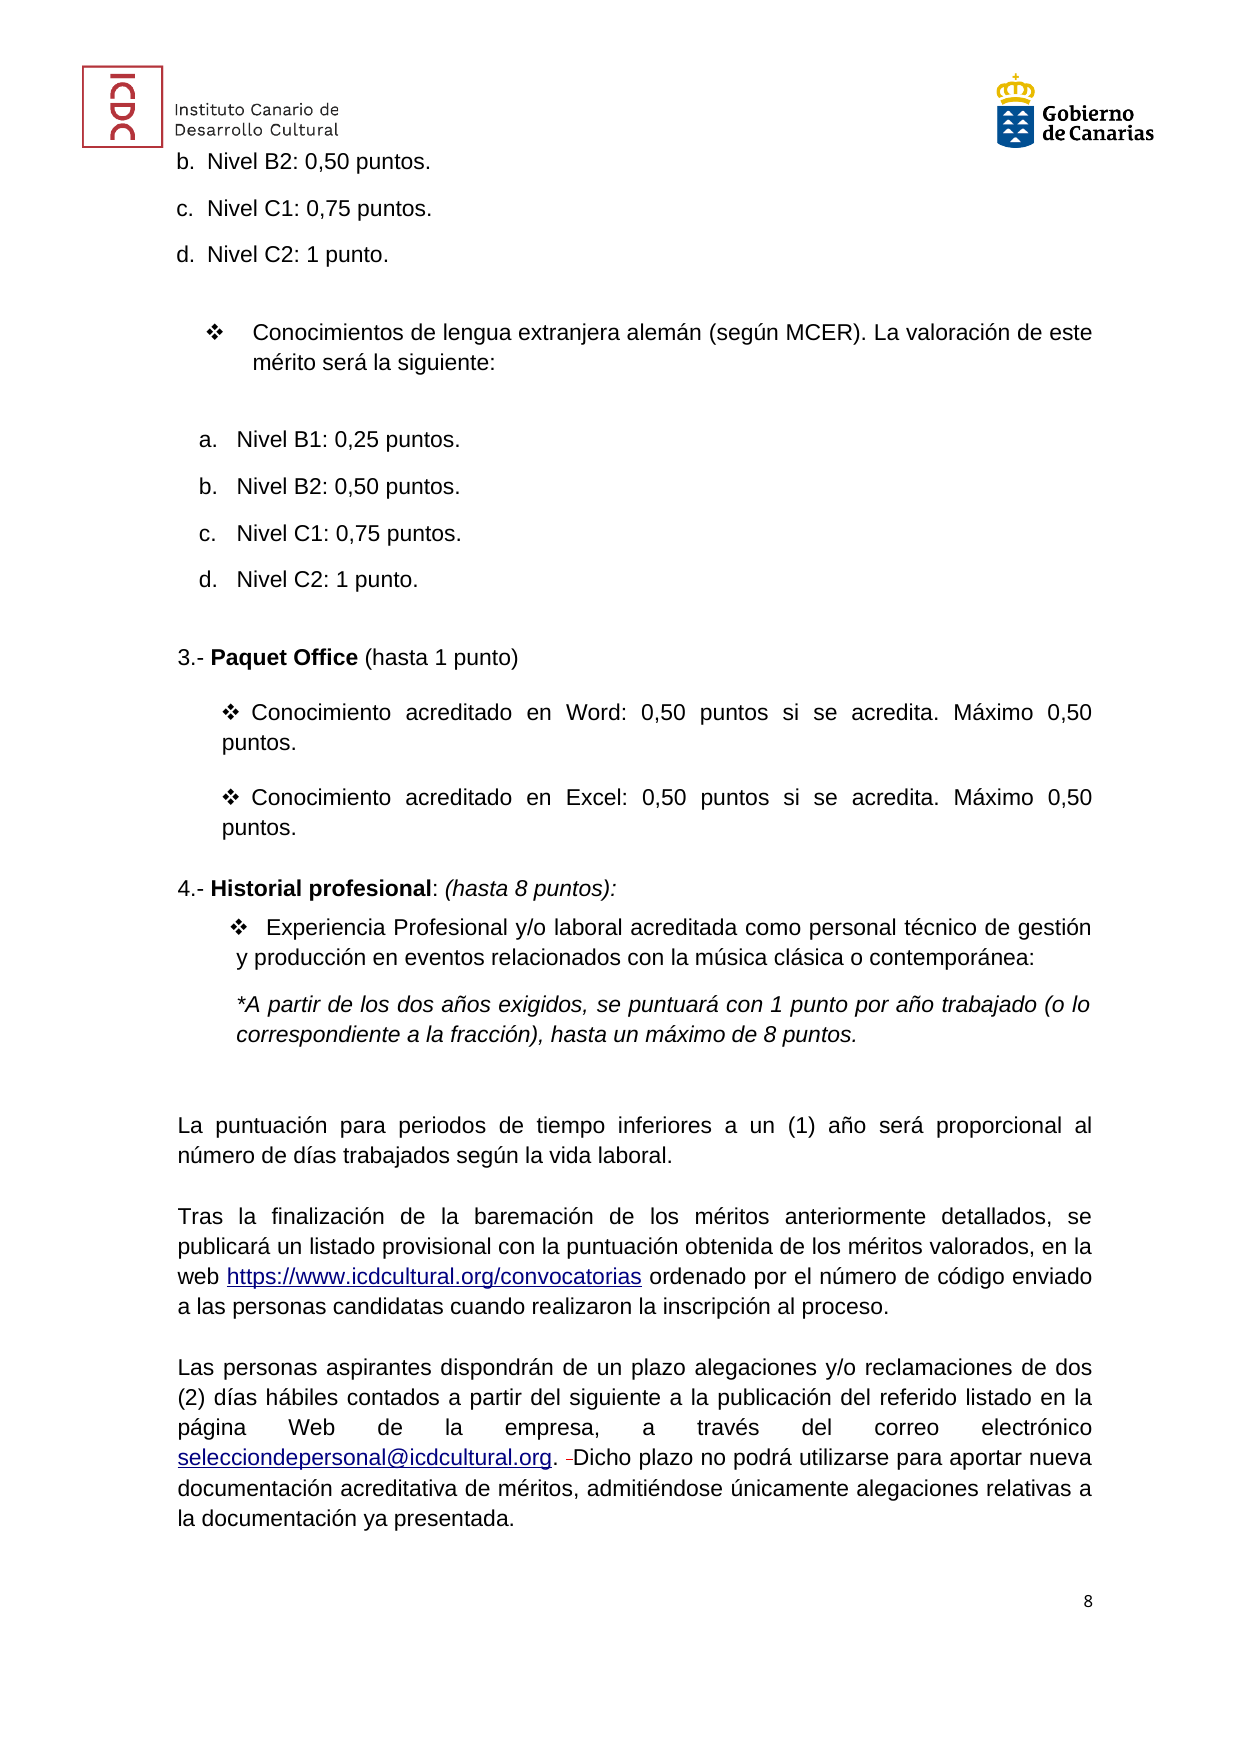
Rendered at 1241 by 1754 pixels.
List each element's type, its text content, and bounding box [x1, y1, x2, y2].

list Nivel C2: 1 punto. [177, 566, 1093, 593]
list Experiencia Profesional y/o laboral acreditada como personal técnico de gestión y producción en eventos relacionados con la música clásica o contemporánea: [228, 914, 1093, 971]
list Nivel C2: 1 punto. [176, 241, 1093, 268]
text Las personas aspirantes dispondrán de un plazo alegaciones y/o reclamaciones de dos (2) días hábiles contados a partir del siguiente a la publicación del referido listado en la página Web de la empresa, a través del correo electrónico selecciondepersonal@icdcultural.org. Dicho plazo no podrá utilizarse para aportar nueva documentación acreditativa de méritos, admitiéndose únicamente alegaciones relativas a la documentación ya presentada. [177, 1354, 1093, 1531]
list Nivel B2: 0,50 puntos. [176, 148, 1093, 174]
list Conocimiento acreditado en Excel: 0,50 puntos si se acredita. Máximo 0,50 puntos. [220, 784, 1093, 841]
text *A partir de los dos años exigidos, se puntuará con 1 punto por año trabajado (o lo correspondiente a la fracción), hasta un máximo de 8 puntos. [236, 991, 1093, 1048]
text La puntuación para periodos de tiempo inferiores a un (1) año será proporcional al número de días trabajados según la vida laboral. [177, 1112, 1093, 1169]
list Nivel B1: 0,25 puntos. [177, 426, 1093, 452]
text Tras la finalización de la baremación de los méritos anteriormente detallados, se publicará un listado provisional con la puntuación obtenida de los méritos valorados, en la web https://www.icdcultural.org/convocatorias ordenado por el número de código enviado a las personas candidatas cuando realizaron la inscripción al proceso. [177, 1203, 1093, 1320]
list Nivel C1: 0,75 puntos. [176, 194, 1093, 221]
list Conocimiento acreditado en Word: 0,50 puntos si se acredita. Máximo 0,50 puntos. [220, 699, 1093, 755]
text 3.- Paquet Office (hasta 1 punto) [177, 643, 1093, 670]
list Nivel C1: 0,75 puntos. [177, 519, 1093, 546]
text 4.- Historial profesional: (hasta 8 puntos): [177, 875, 1093, 901]
list Nivel B2: 0,50 puntos. [177, 473, 1093, 499]
list Conocimientos de lengua extranjera alemán (según MCER). La valoración de este mérito será la siguiente: [215, 318, 1093, 375]
